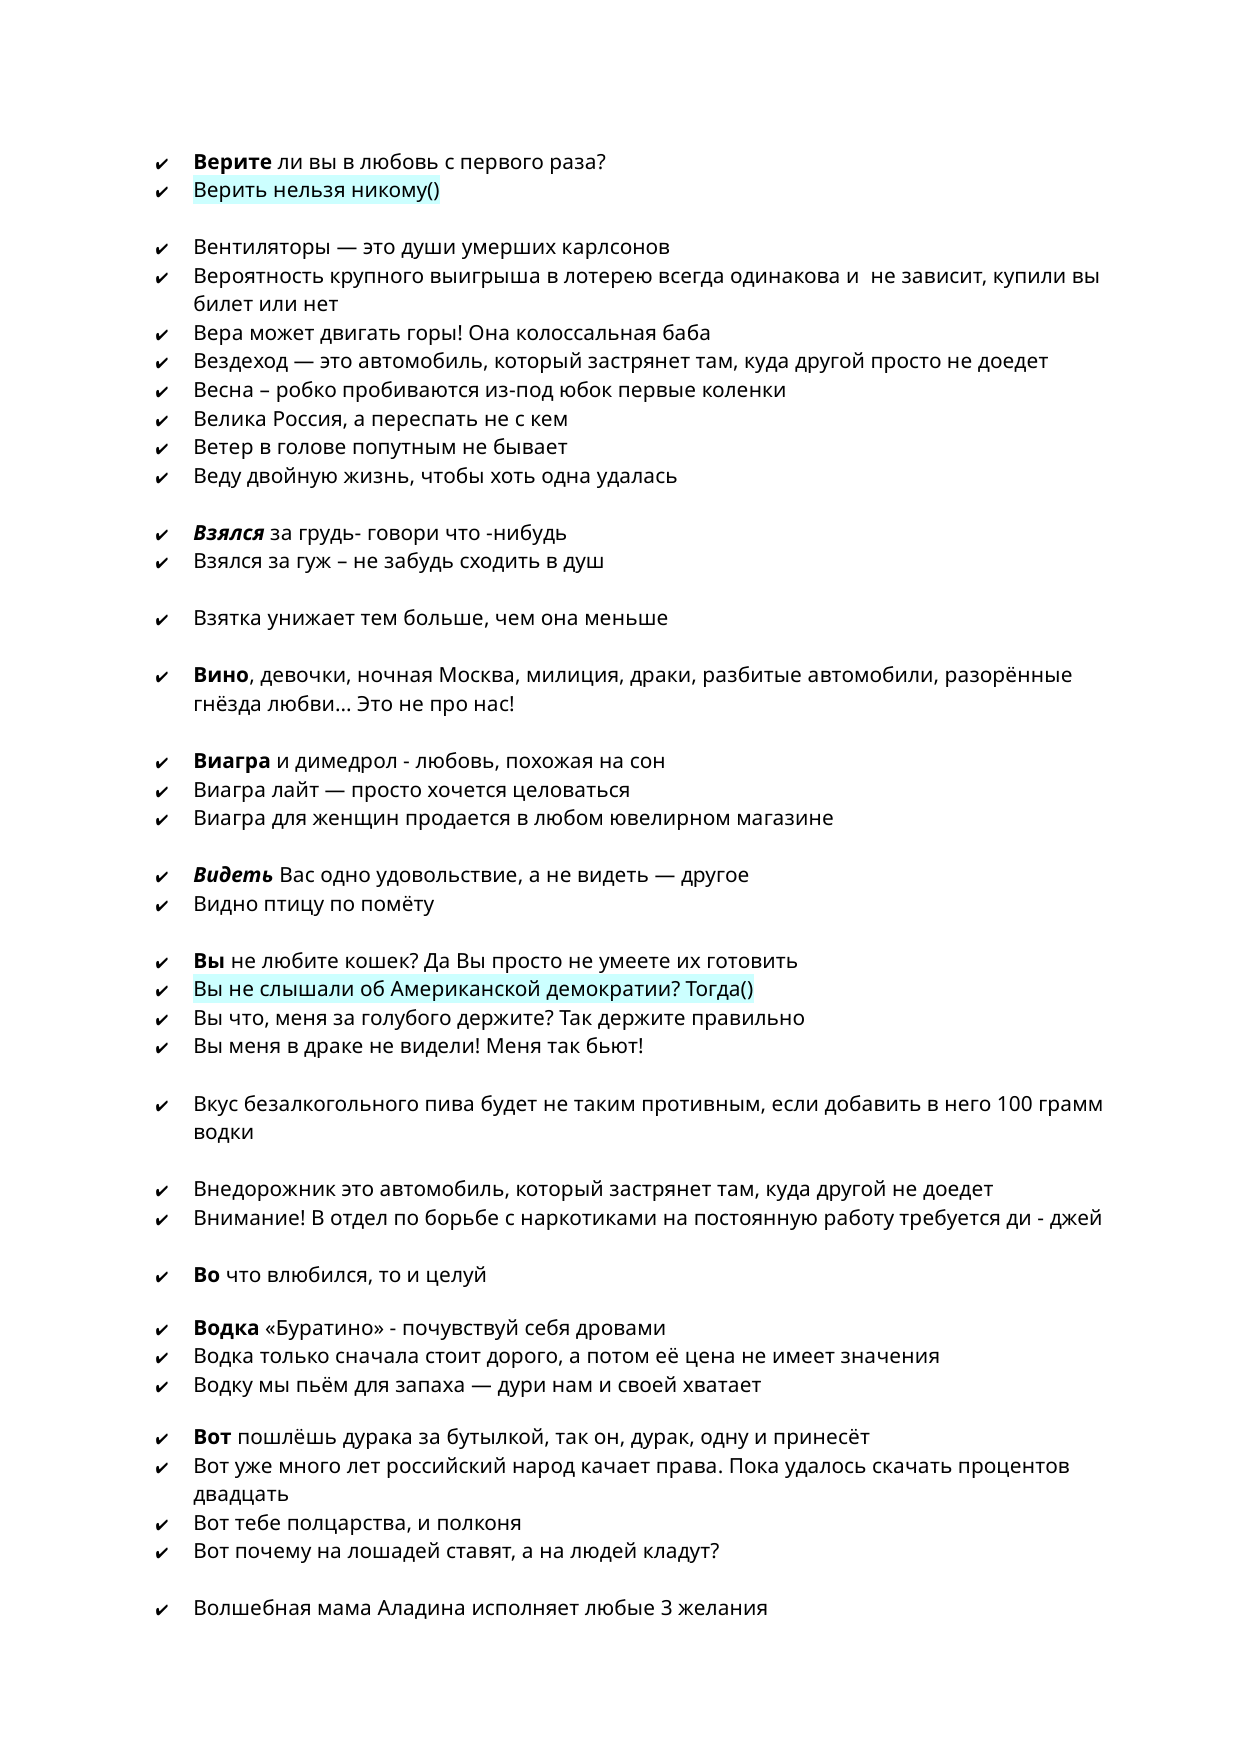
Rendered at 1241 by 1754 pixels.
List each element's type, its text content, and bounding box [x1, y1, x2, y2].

list Виагра и димедрол - любовь, похожая на сон [156, 746, 1122, 774]
list Веду двойную жизнь, чтобы хоть одна удалась [156, 461, 1122, 489]
list Весна – робко пробиваются из-под юбок первые коленки [156, 375, 1122, 403]
list Видеть Вас одно удовольствие, а не видеть — другое [156, 860, 1122, 889]
list Во что влюбился, то и целуй [156, 1260, 1122, 1288]
list Вы меня в драке не видели! Меня так бьют! [156, 1031, 1122, 1060]
list Виагра для женщин продается в любом ювелирном магазине [156, 803, 1122, 832]
list Вот почему на лошадей ставят, а на людей кладут? [156, 1536, 1122, 1565]
list Внедорожник это автомобиль, который застрянет там, куда другой не доедет [156, 1174, 1122, 1203]
list Виагра лайт — просто хочется целоваться [156, 774, 1122, 803]
list Вера может двигать горы! Она колоссальная баба [156, 318, 1122, 346]
list Верите ли вы в любовь с первого раза? [156, 147, 1122, 175]
list Взятка унижает тем больше, чем она меньше [156, 603, 1122, 632]
list Внимание! В отдел по борьбе с наркотиками на постоянную работу требуется ди - джей [156, 1203, 1122, 1231]
list Взялся за гуж – не забудь сходить в душ [156, 546, 1122, 575]
list Велика Россия, а переспать не с кем [156, 403, 1122, 432]
list Вероятность крупного выигрыша в лотерею всегда одинакова и не зависит, купили вы билет или нет [156, 261, 1122, 318]
list Вот тебе полцарства, и полконя [156, 1508, 1122, 1536]
list Вентиляторы — это души умерших карлсонов [156, 232, 1122, 261]
list Верить нельзя никому() [156, 175, 1122, 204]
list Водку мы пьём для запаха — дури нам и своей хватает [156, 1369, 1122, 1398]
list Вот уже много лет российский народ качает права. Пока удалось скачать процентов двадцать [156, 1451, 1122, 1508]
list Видно птицу по помёту [156, 889, 1122, 917]
list Водка «Буратино» - почувствуй себя дровами [156, 1312, 1122, 1341]
list Вездеход — это автомобиль, который застрянет там, куда другой просто не доедет [156, 346, 1122, 375]
list Вкус безалкогольного пива будет не таким противным, если добавить в него 100 грамм водки [156, 1088, 1122, 1146]
list Вы не слышали об Американской демократии? Тогда() [156, 974, 1122, 1003]
list Водка только сначала стоит дорого, а потом её цена не имеет значения [156, 1341, 1122, 1369]
list Взялся за грудь- говори что -нибудь [156, 518, 1122, 546]
list Волшебная мама Аладина исполняет любые 3 желания [156, 1593, 1122, 1622]
list Вы не любите кошек? Да Вы просто не умеете их готовить [156, 946, 1122, 974]
list Вино, девочки, ночная Москва, милиция, драки, разбитые автомобили, разорённые гнёзда любви... Это не про нас! [156, 660, 1122, 717]
list Вы что, меня за голубого держите? Так держите правильно [156, 1003, 1122, 1031]
list Вот пошлёшь дурака за бутылкой, так он, дурак, одну и принесёт [156, 1422, 1122, 1451]
list Ветер в голове попутным не бывает [156, 432, 1122, 461]
